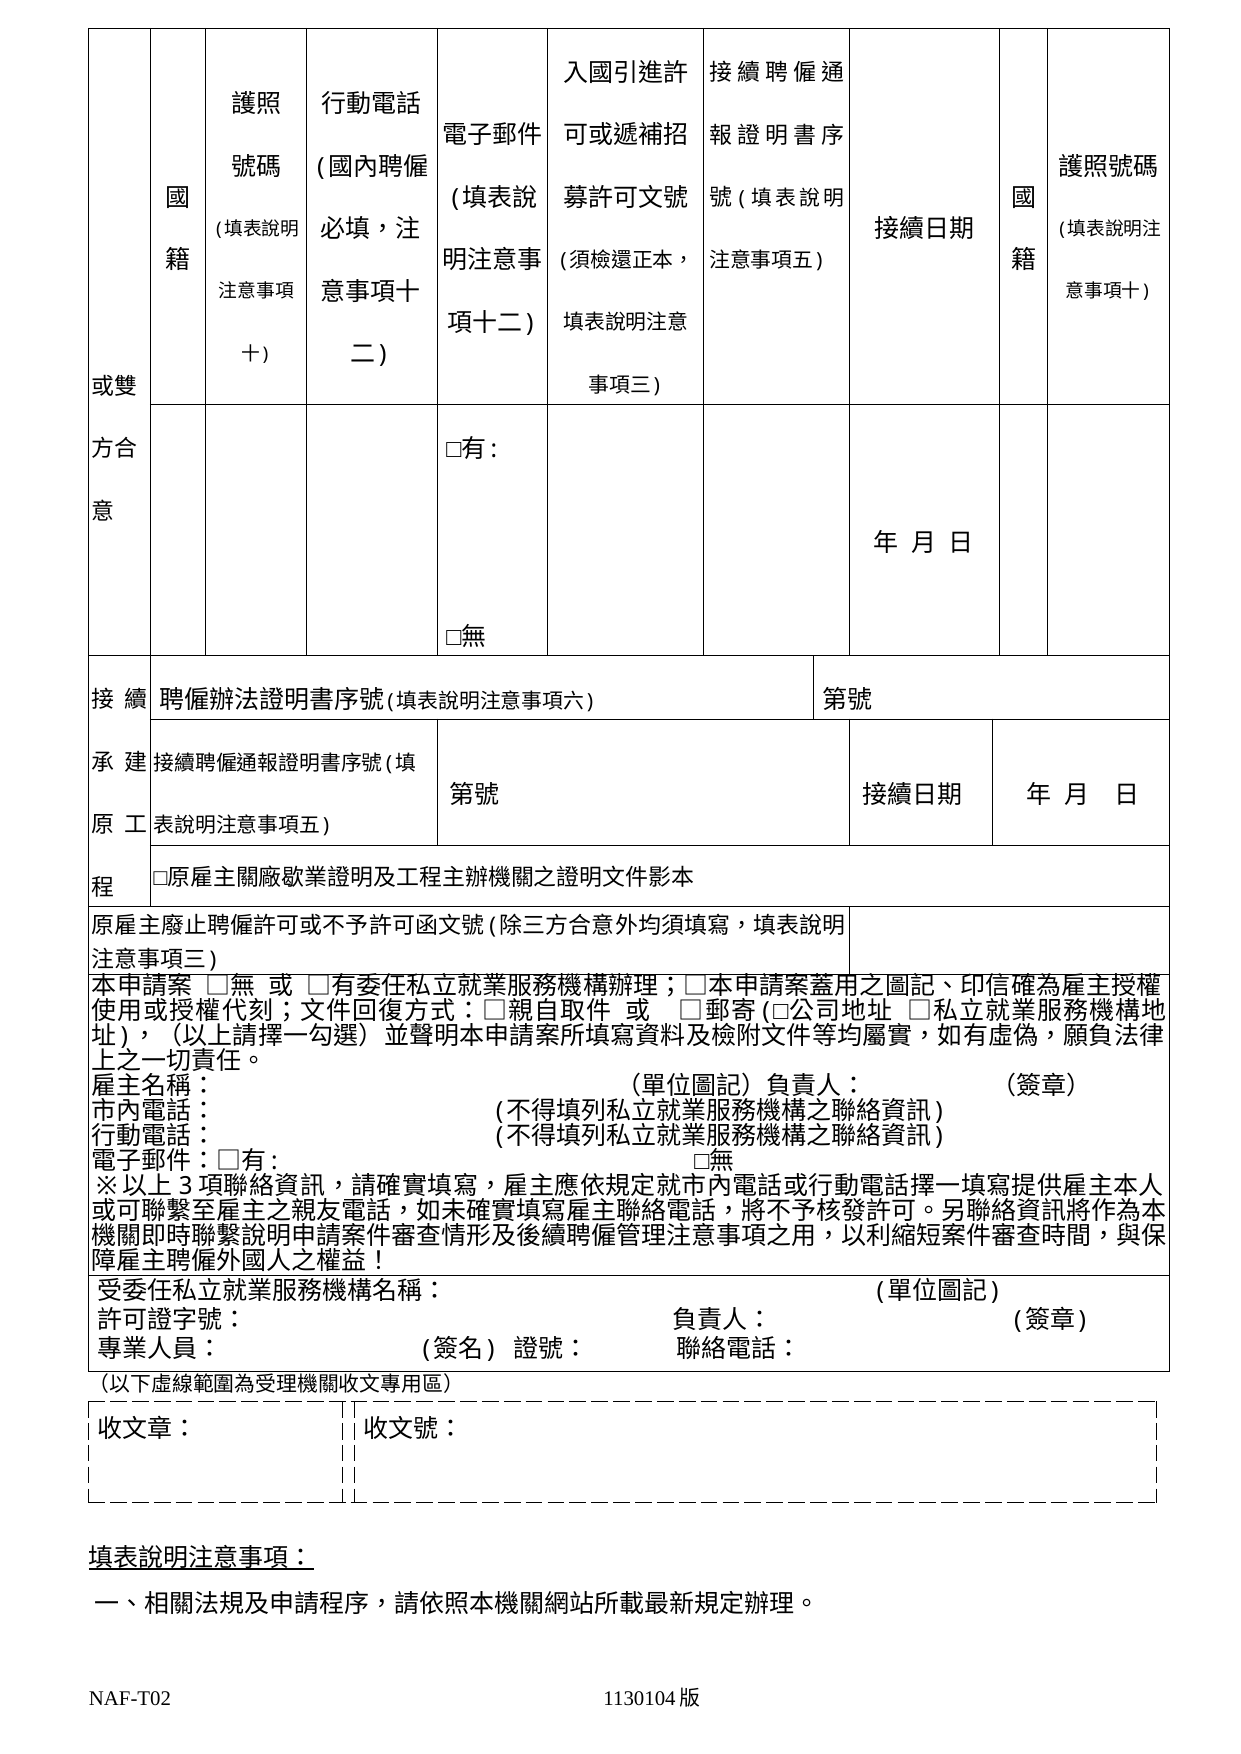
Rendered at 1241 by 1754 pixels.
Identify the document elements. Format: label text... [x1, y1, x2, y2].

table_cell □有: □無 [438, 405, 547, 655]
table_cell 電子郵件 (填表說明注意事項十二) [438, 29, 547, 404]
text 填表說明注意事項： [89, 1537, 1193, 1574]
table_header 收文章： [89, 1401, 343, 1502]
table_cell 入國引進許可或遞補招募許可文號(須檢還正本，填表說明注意事項三) [548, 29, 703, 404]
table_cell [307, 405, 437, 655]
table_cell [1000, 405, 1047, 655]
table_cell [548, 405, 703, 655]
text 一、相關法規及申請程序，請依照本機關網站所載最新規定辦理。 [94, 1583, 1187, 1619]
table_cell □原雇主關廠歇業證明及工程主辦機關之證明文件影本 [151, 846, 1169, 906]
table_cell 第號 [438, 720, 849, 844]
table_cell 原雇主廢止聘僱許可或不予許可函文號(除三方合意外均須填寫，填表說明注意事項三) [89, 907, 849, 974]
table_cell 聘僱辦法證明書序號(填表說明注意事項六) [151, 656, 813, 718]
table_cell 年 月 日 [993, 720, 1169, 844]
table_cell 國籍 [1000, 29, 1047, 404]
table_cell 接續日期 [850, 720, 992, 844]
table_cell [704, 405, 849, 655]
table_cell 接續日期 [850, 29, 999, 404]
table_cell 接續承建原工程 [89, 656, 150, 906]
table_header 收文號： [354, 1401, 1156, 1502]
table_cell 本申請案 □無 或 □有委任私立就業服務機構辦理；□本申請案蓋用之圖記、印信確為雇主授權使用或授權代刻；文件回復方式：□親自取件 或 □郵寄(□公司地址 □私立就業服務機構地址)，（以上請擇一勾選）並聲明本申請案所填寫資料及檢附文件等均屬實，如有虛偽，願負法律上之一切責任。 雇主名稱： （單位圖記）負責人： （簽章） 市內電話： (不得填列私立就業服務機構之聯絡資訊) 行動電話： (不得填列私立就業服務機構之聯絡資訊) 電子郵件：□有: □無 ※以上3項聯絡資訊，請確實填寫，雇主應依規定就市內電話或行動電話擇一填寫提供雇主本人或可聯繫至雇主之親友電話，如未確實填寫雇主聯絡電話，將不予核發許可。另聯絡資訊將作為本機關即時聯繫說明申請案件審查情形及後續聘僱管理注意事項之用，以利縮短案件審查時間，與保障雇主聘僱外國人之權益！ [89, 975, 1169, 1275]
table_cell 受委任私立就業服務機構名稱： (單位圖記) 許可證字號： 負責人： (簽章) 專業人員： (簽名) 證號： 聯絡電話： [89, 1276, 1169, 1371]
table_cell 年 月 日 [850, 405, 999, 655]
table_header [343, 1401, 354, 1502]
table_cell [850, 907, 1169, 974]
table_cell [151, 405, 205, 655]
table_cell 第號 [814, 656, 1169, 718]
table_cell [1048, 405, 1169, 655]
table_cell [206, 405, 306, 655]
table_cell 接續聘僱通報證明書序號(填表說明注意事項五) [151, 720, 437, 844]
table_cell 接續聘僱通報證明書序號(填表說明注意事項五) [704, 29, 849, 404]
table_cell 護照 號碼 (填表說明注意事項十) [206, 29, 306, 404]
table_cell 國籍 [151, 29, 205, 404]
table_cell 或雙方合意 [89, 29, 150, 655]
text （以下虛線範圍為受理機關收文專用區） [89, 1372, 1193, 1397]
table_cell 行動電話 (國內聘僱必填，注意事項十二) [307, 29, 437, 404]
table_cell 護照號碼(填表說明注意事項十) [1048, 29, 1169, 404]
